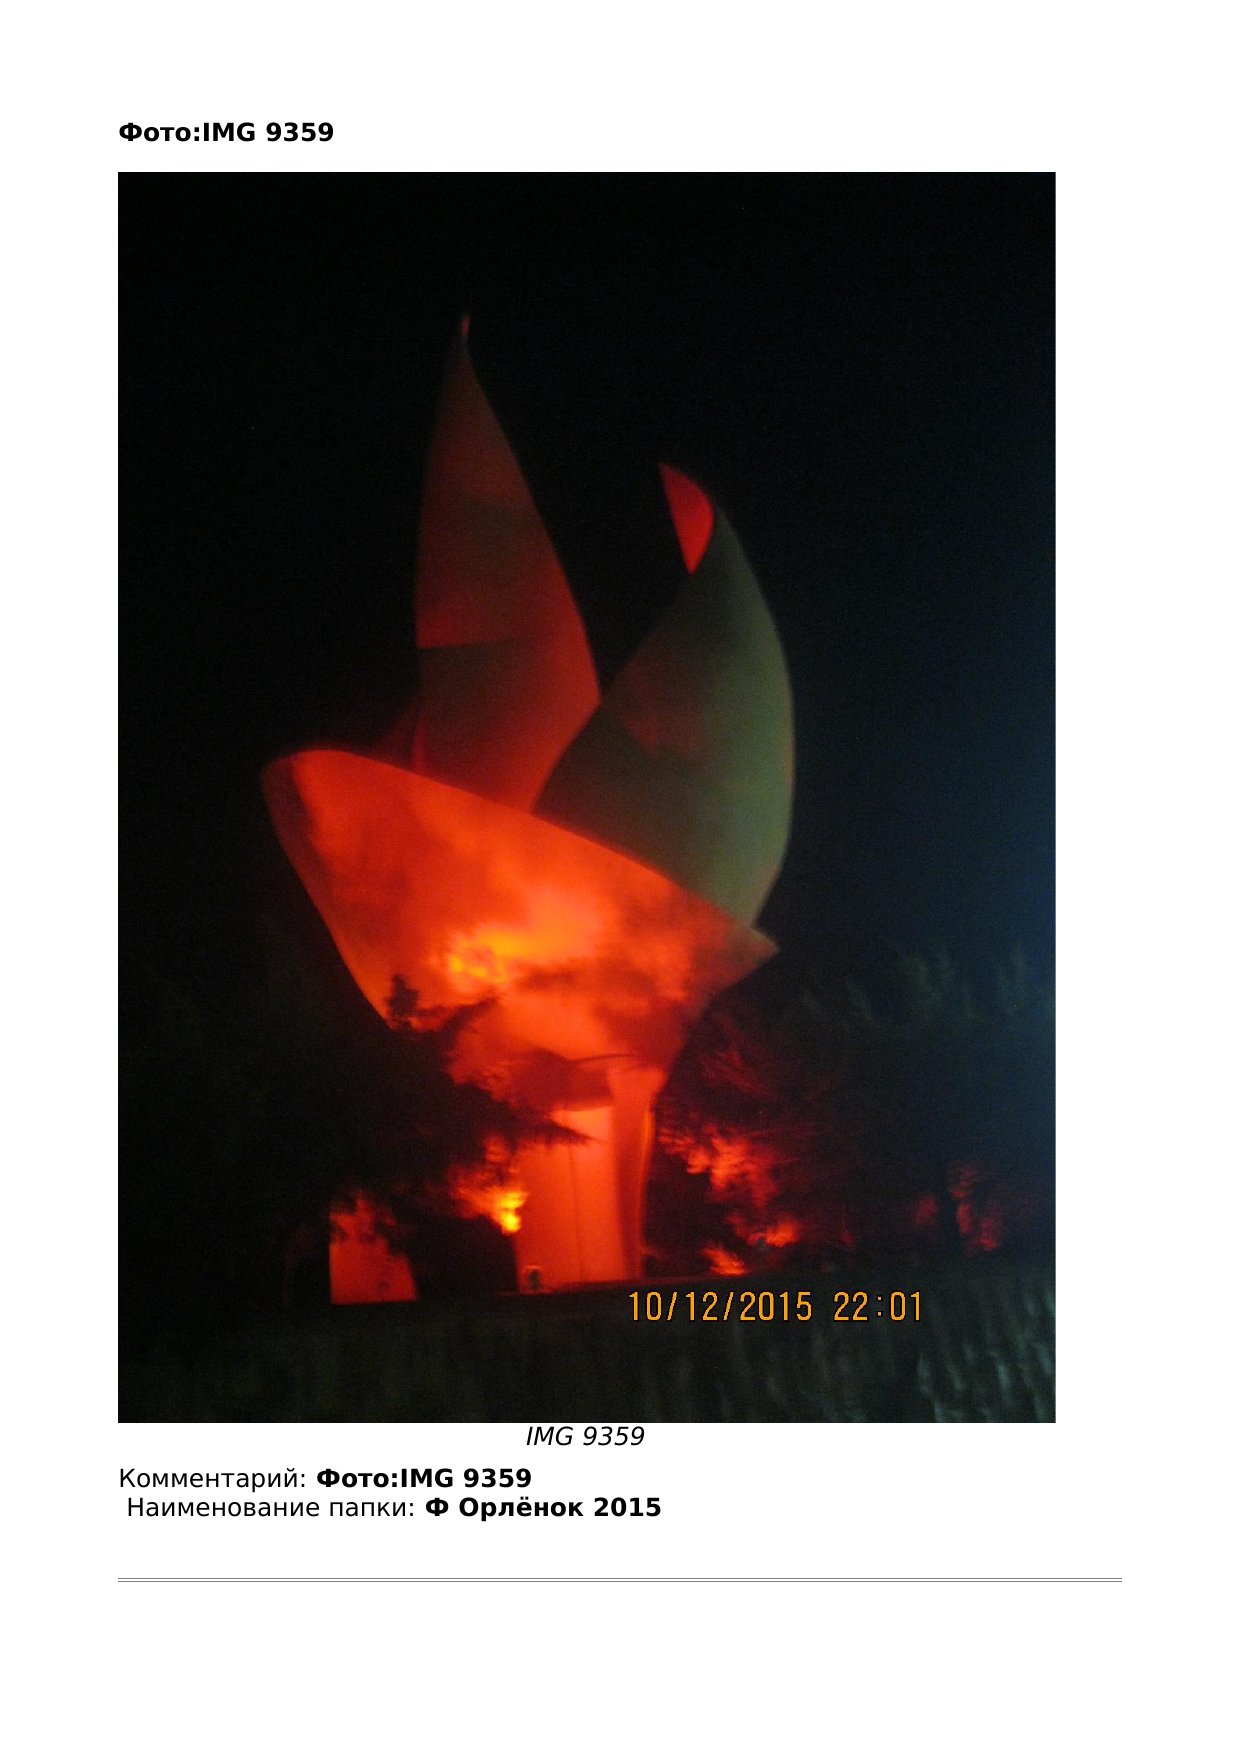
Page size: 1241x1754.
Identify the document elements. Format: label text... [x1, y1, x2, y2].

text Комментарий: Фото:IMG 9359 Наименование папки: Ф Орлёнок 2015 [118, 1464, 1122, 1551]
subtitle Фото:IMG 9359 [118, 118, 1122, 147]
text IMG 9359 [118, 1423, 1056, 1451]
picture [118, 172, 1056, 1423]
